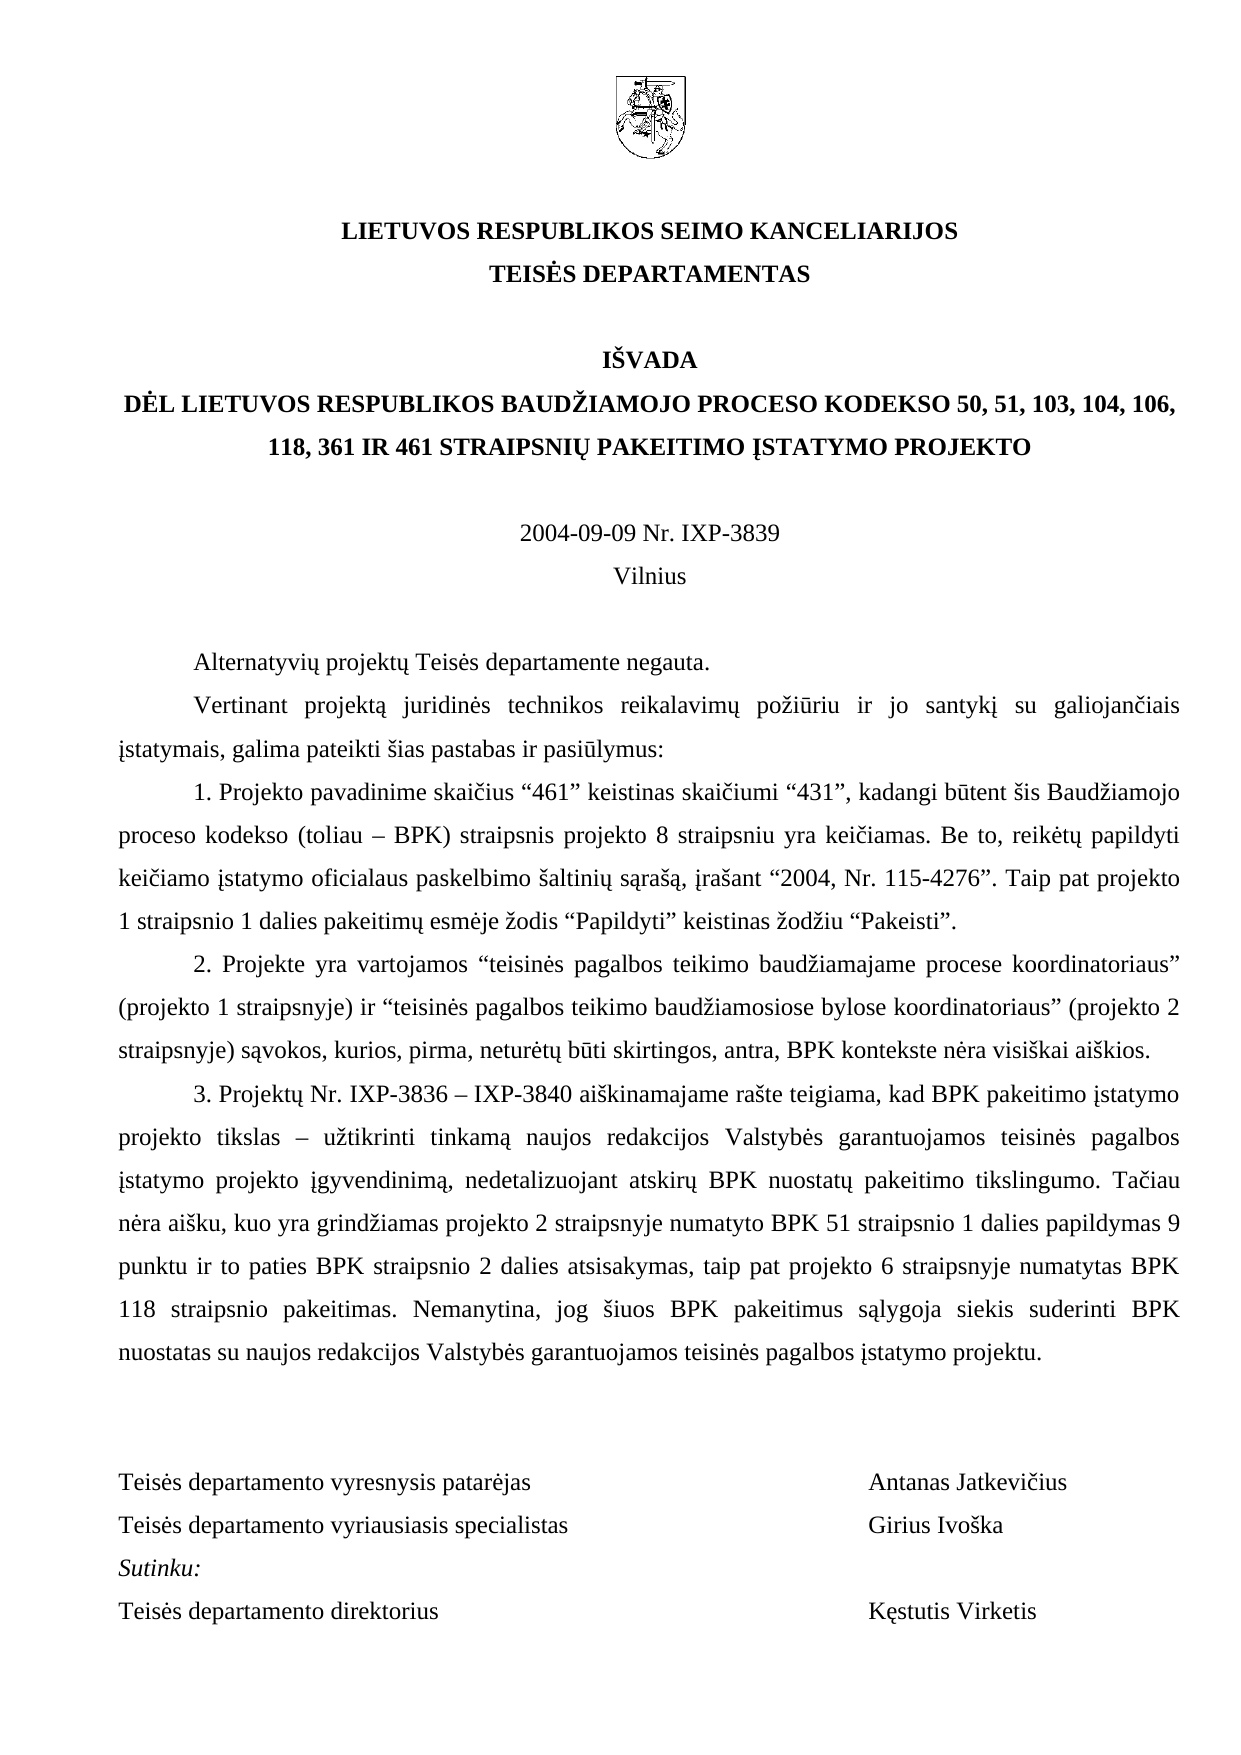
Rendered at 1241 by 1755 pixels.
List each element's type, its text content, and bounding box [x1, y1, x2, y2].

text 1. Projekto pavadinime skaičius “461” keistinas skaičiumi “431”, kadangi būtent šis Baudžiamojo proceso kodekso (toliau – BPK) straipsnis projekto 8 straipsniu yra keičiamas. Be to, reikėtų papildyti keičiamo įstatymo oficialaus paskelbimo šaltinių sąrašą, įrašant “2004, Nr. 115-4276”. Taip pat projekto 1 straipsnio 1 dalies pakeitimų esmėje žodis “Papildyti” keistinas žodžiu “Pakeisti”. [118, 777, 1181, 935]
text Teisės departamento vyresnysis patarėjas Antanas Jatkevičius [118, 1467, 1181, 1496]
text Teisės departamento vyriausiasis specialistas Girius Ivoška [118, 1510, 1181, 1539]
text Vilnius [118, 561, 1181, 590]
text 2004-09-09 Nr. IXP-3839 [118, 518, 1181, 547]
text 3. Projektų Nr. IXP-3836 – IXP-3840 aiškinamajame rašte teigiama, kad BPK pakeitimo įstatymo projekto tikslas – užtikrinti tinkamą naujos redakcijos Valstybės garantuojamos teisinės pagalbos įstatymo projekto įgyvendinimą, nedetalizuojant atskirų BPK nuostatų pakeitimo tikslingumo. Tačiau nėra aišku, kuo yra grindžiamas projekto 2 straipsnyje numatyto BPK 51 straipsnio 1 dalies papildymas 9 punktu ir to paties BPK straipsnio 2 dalies atsisakymas, taip pat projekto 6 straipsnyje numatytas BPK 118 straipsnio pakeitimas. Nemanytina, jog šiuos BPK pakeitimus sąlygoja siekis suderinti BPK nuostatas su naujos redakcijos Valstybės garantuojamos teisinės pagalbos įstatymo projektu. [118, 1079, 1181, 1366]
text 2. Projekte yra vartojamos “teisinės pagalbos teikimo baudžiamajame procese koordinatoriaus” (projekto 1 straipsnyje) ir “teisinės pagalbos teikimo baudžiamosiose bylose koordinatoriaus” (projekto 2 straipsnyje) sąvokos, kurios, pirma, neturėtų būti skirtingos, antra, BPK kontekste nėra visiškai aiškios. [118, 949, 1181, 1064]
text DĖL LIETUVOS RESPUBLIKOS baudžiamojo proceso kodekso 50, 51, 103, 104, 106, 118, 361 ir 461 straipsnių pakeitimo įstatymo PROJEKTO [118, 389, 1181, 461]
subtitle Teisės departamento direktorius Kęstutis Virketis [118, 1596, 1181, 1625]
text Alternatyvių projektų Teisės departamente negauta. [118, 647, 1181, 676]
text Sutinku: [118, 1553, 1181, 1582]
text IŠVADA [118, 346, 1181, 374]
text LIETUVOS RESPUBLIKOS SEIMO KANCELIARIJOS [118, 216, 1181, 245]
text Vertinant projektą juridinės technikos reikalavimų požiūriu ir jo santykį su galiojančiais įstatymais, galima pateikti šias pastabas ir pasiūlymus: [118, 691, 1181, 762]
text TEISĖS DEPARTAMENTAS [118, 259, 1181, 288]
